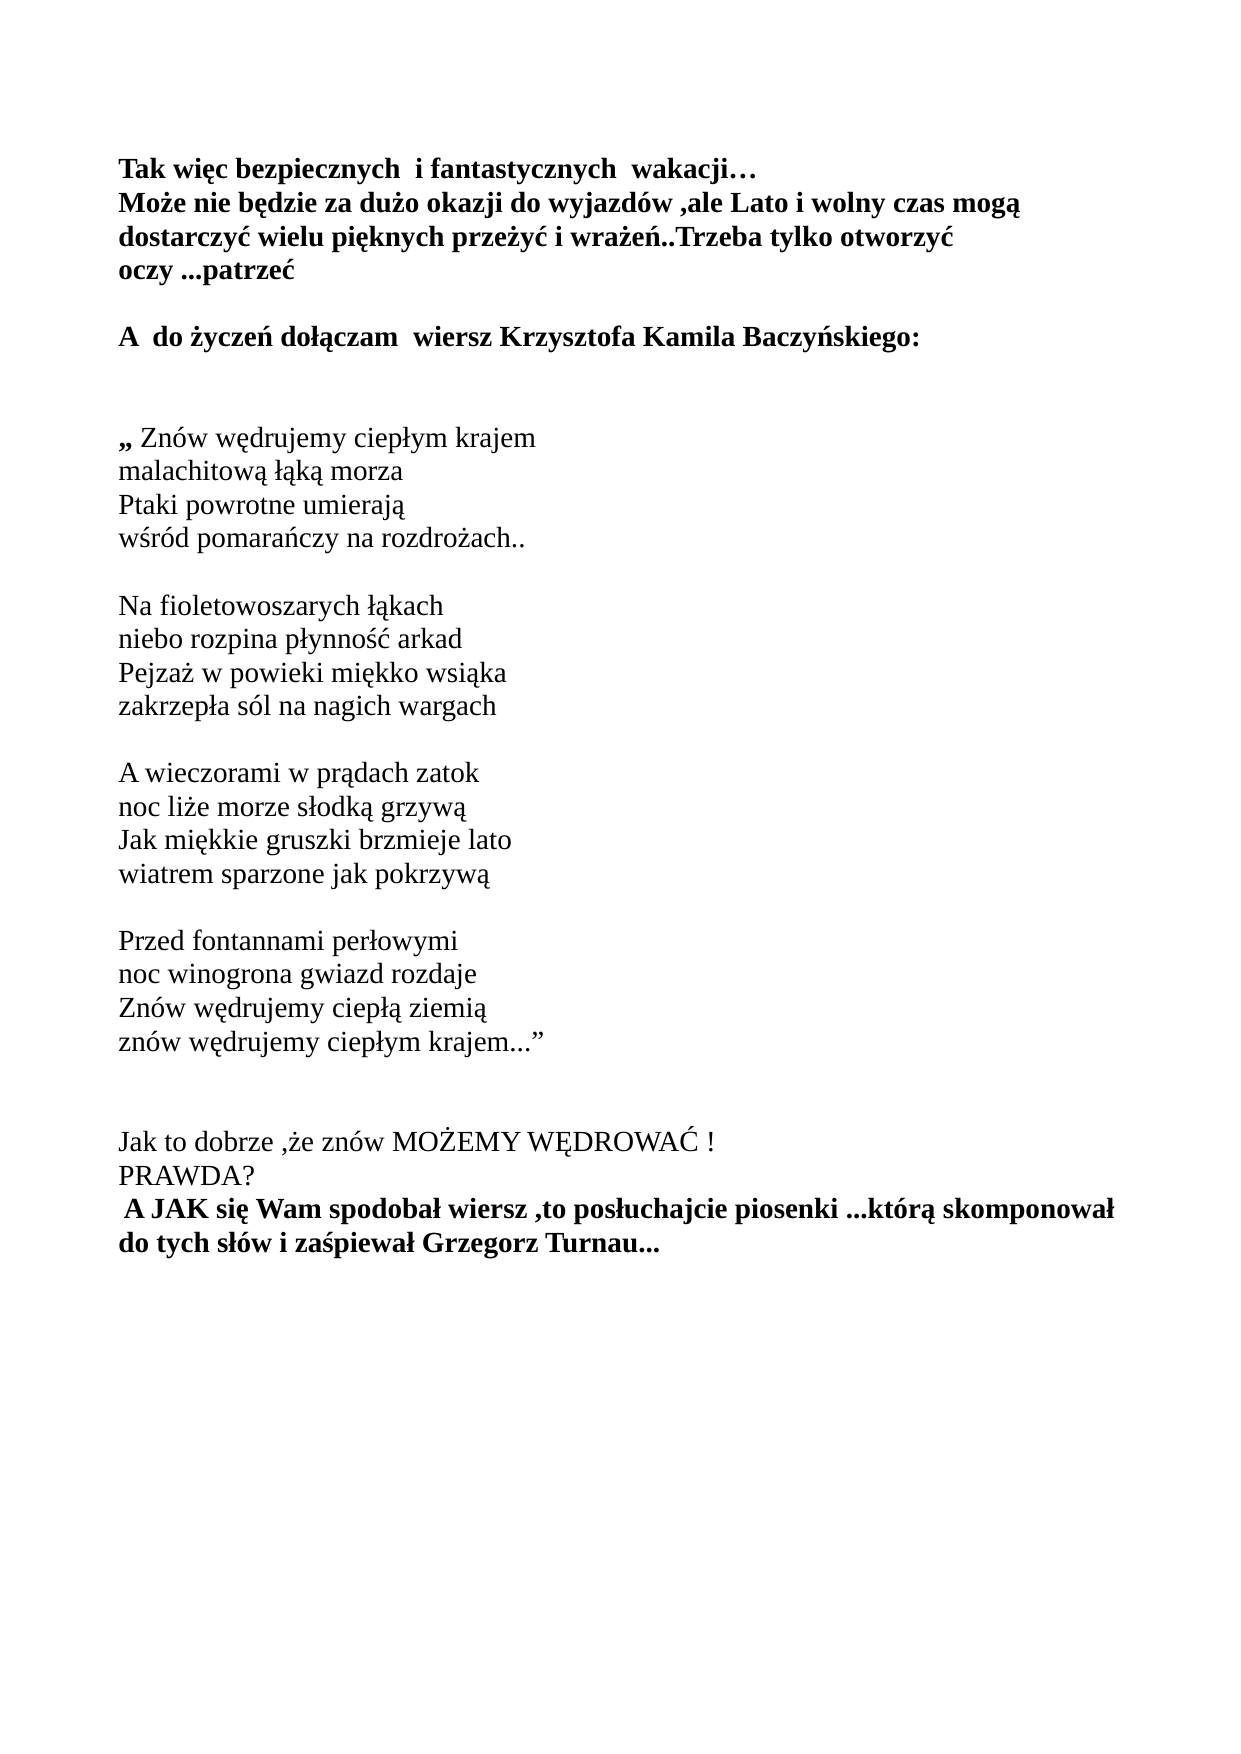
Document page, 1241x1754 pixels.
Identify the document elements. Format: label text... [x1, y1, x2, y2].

text Znów wędrujemy ciepłą ziemią [118, 990, 1122, 1024]
text wiatrem sparzone jak pokrzywą [118, 856, 1122, 889]
text Jak miękkie gruszki brzmieje lato [118, 822, 1122, 856]
text Na fioletowoszarych łąkach [118, 588, 1122, 621]
text Tak więc bezpiecznych i fantastycznych wakacji… [118, 152, 1122, 185]
text niebo rozpina płynność arkad [118, 621, 1122, 655]
text Jak to dobrze ,że znów MOŻEMY WĘDROWAĆ ! [118, 1124, 1122, 1158]
text noc winogrona gwiazd rozdaje [118, 957, 1122, 990]
text A JAK się Wam spodobał wiersz ,to posłuchajcie piosenki ...którą skomponował do tych słów i zaśpiewał Grzegorz Turnau... [118, 1191, 1122, 1258]
text znów wędrujemy ciepłym krajem...” [118, 1024, 1122, 1057]
text Pejzaż w powieki miękko wsiąka [118, 655, 1122, 688]
text Może nie będzie za dużo okazji do wyjazdów ,ale Lato i wolny czas mogą dostarczyć wielu pięknych przeżyć i wrażeń..Trzeba tylko otworzyć oczy ...patrzeć [118, 185, 1122, 286]
text A wieczorami w prądach zatok [118, 755, 1122, 789]
text malachitową łąką morza [118, 453, 1122, 487]
text „ Znów wędrujemy ciepłym krajem [118, 420, 1122, 453]
text zakrzepła sól na nagich wargach [118, 688, 1122, 722]
text Przed fontannami perłowymi [118, 923, 1122, 957]
text Ptaki powrotne umierają [118, 487, 1122, 521]
text noc liże morze słodką grzywą [118, 789, 1122, 822]
text A do życzeń dołączam wiersz Krzysztofa Kamila Baczyńskiego: [118, 319, 1122, 353]
text PRAWDA? [118, 1158, 1122, 1191]
text wśród pomarańczy na rozdrożach.. [118, 521, 1122, 554]
